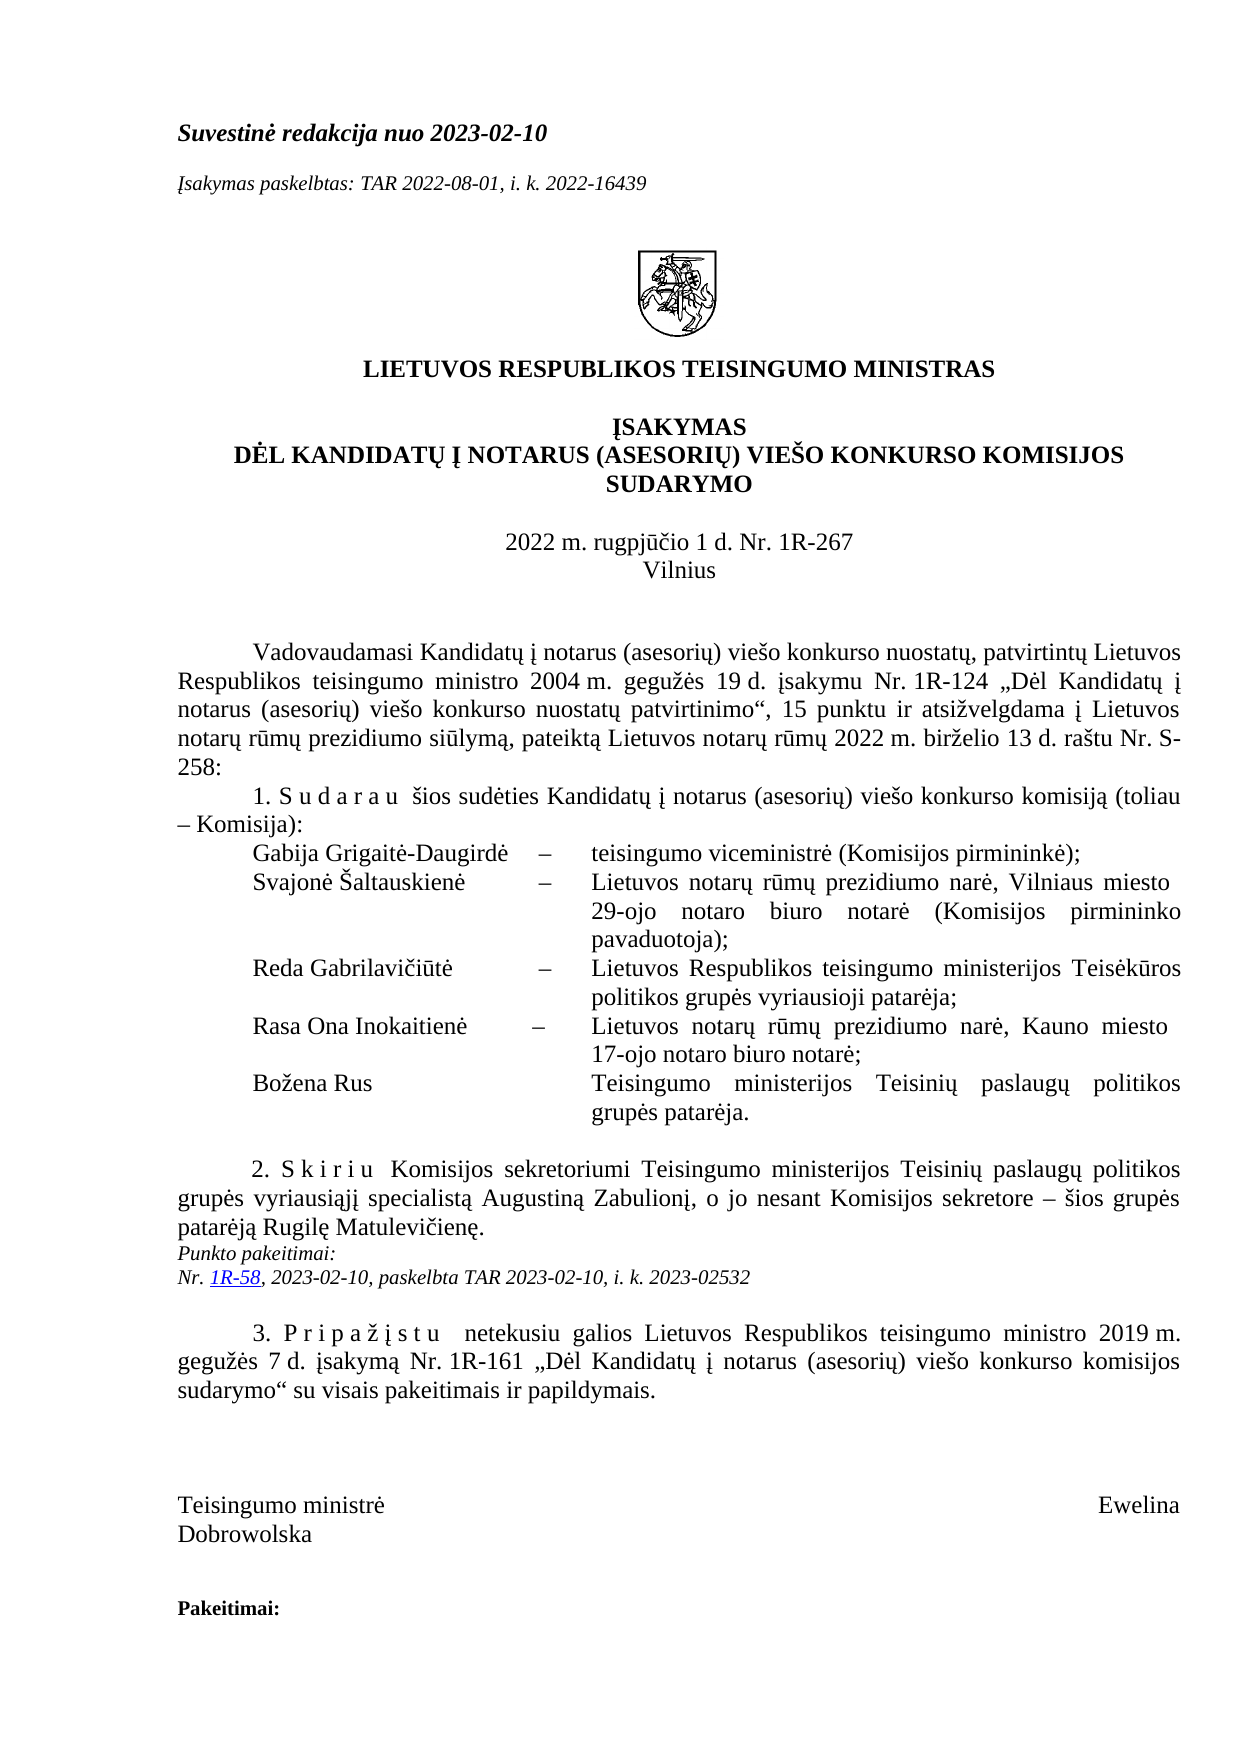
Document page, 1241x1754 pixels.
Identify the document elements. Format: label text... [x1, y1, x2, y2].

table_cell Lietuvos Respublikos teisingumo ministerijos Teisėkūros politikos grupės vyriausioji patarėja; [591, 953, 1181, 1011]
text ĮSAKYMAS [177, 412, 1181, 441]
text Nr. 1R-58, 2023-02-10, paskelbta TAR 2023-02-10, i. k. 2023-02532 [177, 1265, 1181, 1289]
table_cell – [532, 953, 591, 1011]
table_header Gabija Grigaitė-Daugirdė [177, 838, 532, 867]
table_cell Lietuvos notarų rūmų prezidiumo narė, Vilniaus miesto 29-ojo notaro biuro notarė (Komisijos pirmininko pavaduotoja); [591, 867, 1181, 953]
table_cell [532, 1068, 591, 1126]
text DĖL KANDIDATŲ Į NOTARUS (ASESORIŲ) VIEŠO KONKURSO KOMISIJOS SUDARYMO [177, 441, 1181, 498]
text Teisingumo ministrė Ewelina Dobrowolska [177, 1490, 1181, 1548]
text Vadovaudamasi Kandidatų į notarus (asesorių) viešo konkurso nuostatų, patvirtintų Lietuvos Respublikos teisingumo ministro 2004 m. gegužės 19 d. įsakymu Nr. 1R-124 „Dėl Kandidatų į notarus (asesorių) viešo konkurso nuostatų patvirtinimo“, 15 punktu ir atsižvelgdama į Lietuvos notarų rūmų prezidiumo siūlymą, pateiktą Lietuvos notarų rūmų 2022 m. birželio 13 d. raštu Nr. S-258: [177, 637, 1181, 781]
table_cell Svajonė Šaltauskienė [177, 867, 532, 953]
text 2022 m. rugpjūčio 1 d. Nr. 1R-267 [177, 527, 1181, 556]
text 3. Pripažįstu netekusiu galios Lietuvos Respublikos teisingumo ministro 2019 m. gegužės 7 d. įsakymą Nr. 1R-161 „Dėl Kandidatų į notarus (asesorių) viešo konkurso komisijos sudarymo“ su visais pakeitimais ir papildymais. [177, 1318, 1181, 1404]
text Pakeitimai: [177, 1596, 1181, 1620]
text Įsakymas paskelbtas: TAR 2022-08-01, i. k. 2022-16439 [177, 171, 1181, 195]
table_cell Božena Rus [177, 1068, 532, 1126]
table_header teisingumo viceministrė (Komisijos pirmininkė); [591, 838, 1181, 867]
table_cell Reda Gabrilavičiūtė [177, 953, 532, 1011]
table_cell – [532, 867, 591, 953]
text 2. Skiriu Komisijos sekretoriumi Teisingumo ministerijos Teisinių paslaugų politikos grupės vyriausiąjį specialistą Augustiną Zabulionį, o jo nesant Komisijos sekretore – šios grupės patarėją Rugilę Matulevičienę. [177, 1154, 1181, 1241]
text Suvestinė redakcija nuo 2023-02-10 [177, 118, 1181, 147]
table_cell – [532, 1011, 591, 1068]
table_cell Teisingumo ministerijos Teisinių paslaugų politikos grupės patarėja. [591, 1068, 1181, 1126]
table_cell Rasa Ona Inokaitienė [177, 1011, 532, 1068]
text 1. Sudarau šios sudėties Kandidatų į notarus (asesorių) viešo konkurso komisiją (toliau – Komisija): [177, 781, 1181, 838]
text Punkto pakeitimai: [177, 1241, 1181, 1265]
text LIETUVOS RESPUBLIKOS TEISINGUMO MINISTRAS [177, 354, 1181, 383]
table_header – [532, 838, 591, 867]
text Vilnius [177, 556, 1181, 584]
table_cell Lietuvos notarų rūmų prezidiumo narė, Kauno miesto 17-ojo notaro biuro notarė; [591, 1011, 1181, 1068]
